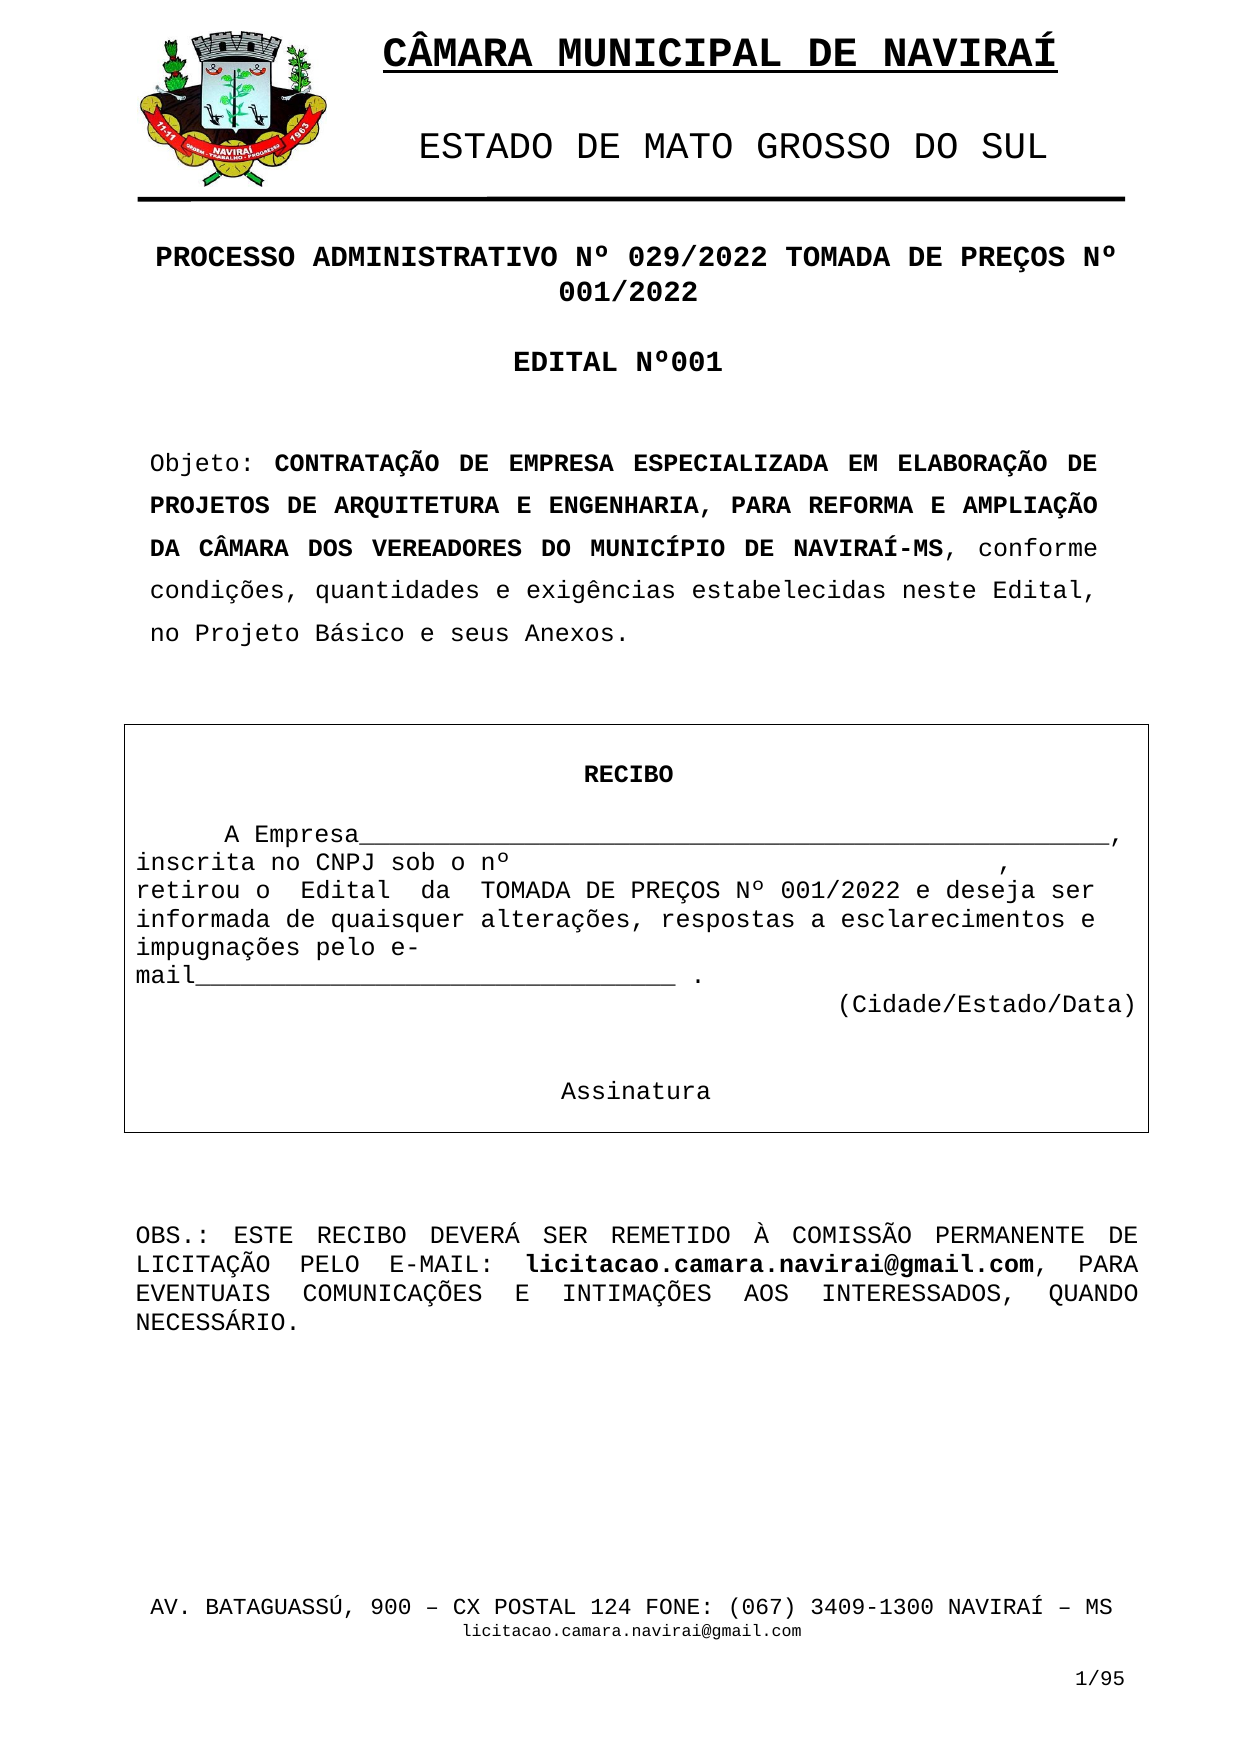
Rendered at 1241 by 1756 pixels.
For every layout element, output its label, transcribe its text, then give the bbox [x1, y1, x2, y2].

text EDITAL Nº001 [135, 347, 1171, 380]
text Objeto: CONTRATAÇÃO DE EMPRESA ESPECIALIZADA EM ELABORAÇÃO DE PROJETOS DE ARQUITETURA E ENGENHARIA, PARA REFORMA E AMPLIAÇÃO DA CÂMARA DOS VEREADORES DO MUNICÍPIO DE NAVIRAÍ-MS, conforme condições, quantidades e exigências estabelecidas neste Edital, no Projeto Básico e seus Anexos. [149, 450, 1098, 648]
text OBS.: ESTE RECIBO DEVERÁ SER REMETIDO À COMISSÃO PERMANENTE DE LICITAÇÃO PELO E-MAIL: licitacao.camara.navirai@gmail.com, PARA EVENTUAIS COMUNICAÇÕES E INTIMAÇÕES AOS INTERESSADOS, QUANDO NECESSÁRIO. [135, 1223, 1138, 1338]
table_header RECIBO A Empresa__________________________________________________, inscrita no CNPJ sob o nº , retirou o Edital da TOMADA DE PREÇOS Nº 001/2022 e deseja ser informada de quaisquer alterações, respostas a esclarecimentos e impugnações pelo e- mail________________________________ . (Cidade/Estado/Data) Assinatura [125, 725, 1148, 1132]
subtitle PROCESSO ADMINISTRATIVO Nº 029/2022 TOMADA DE PREÇOS Nº 001/2022 [135, 242, 1137, 310]
